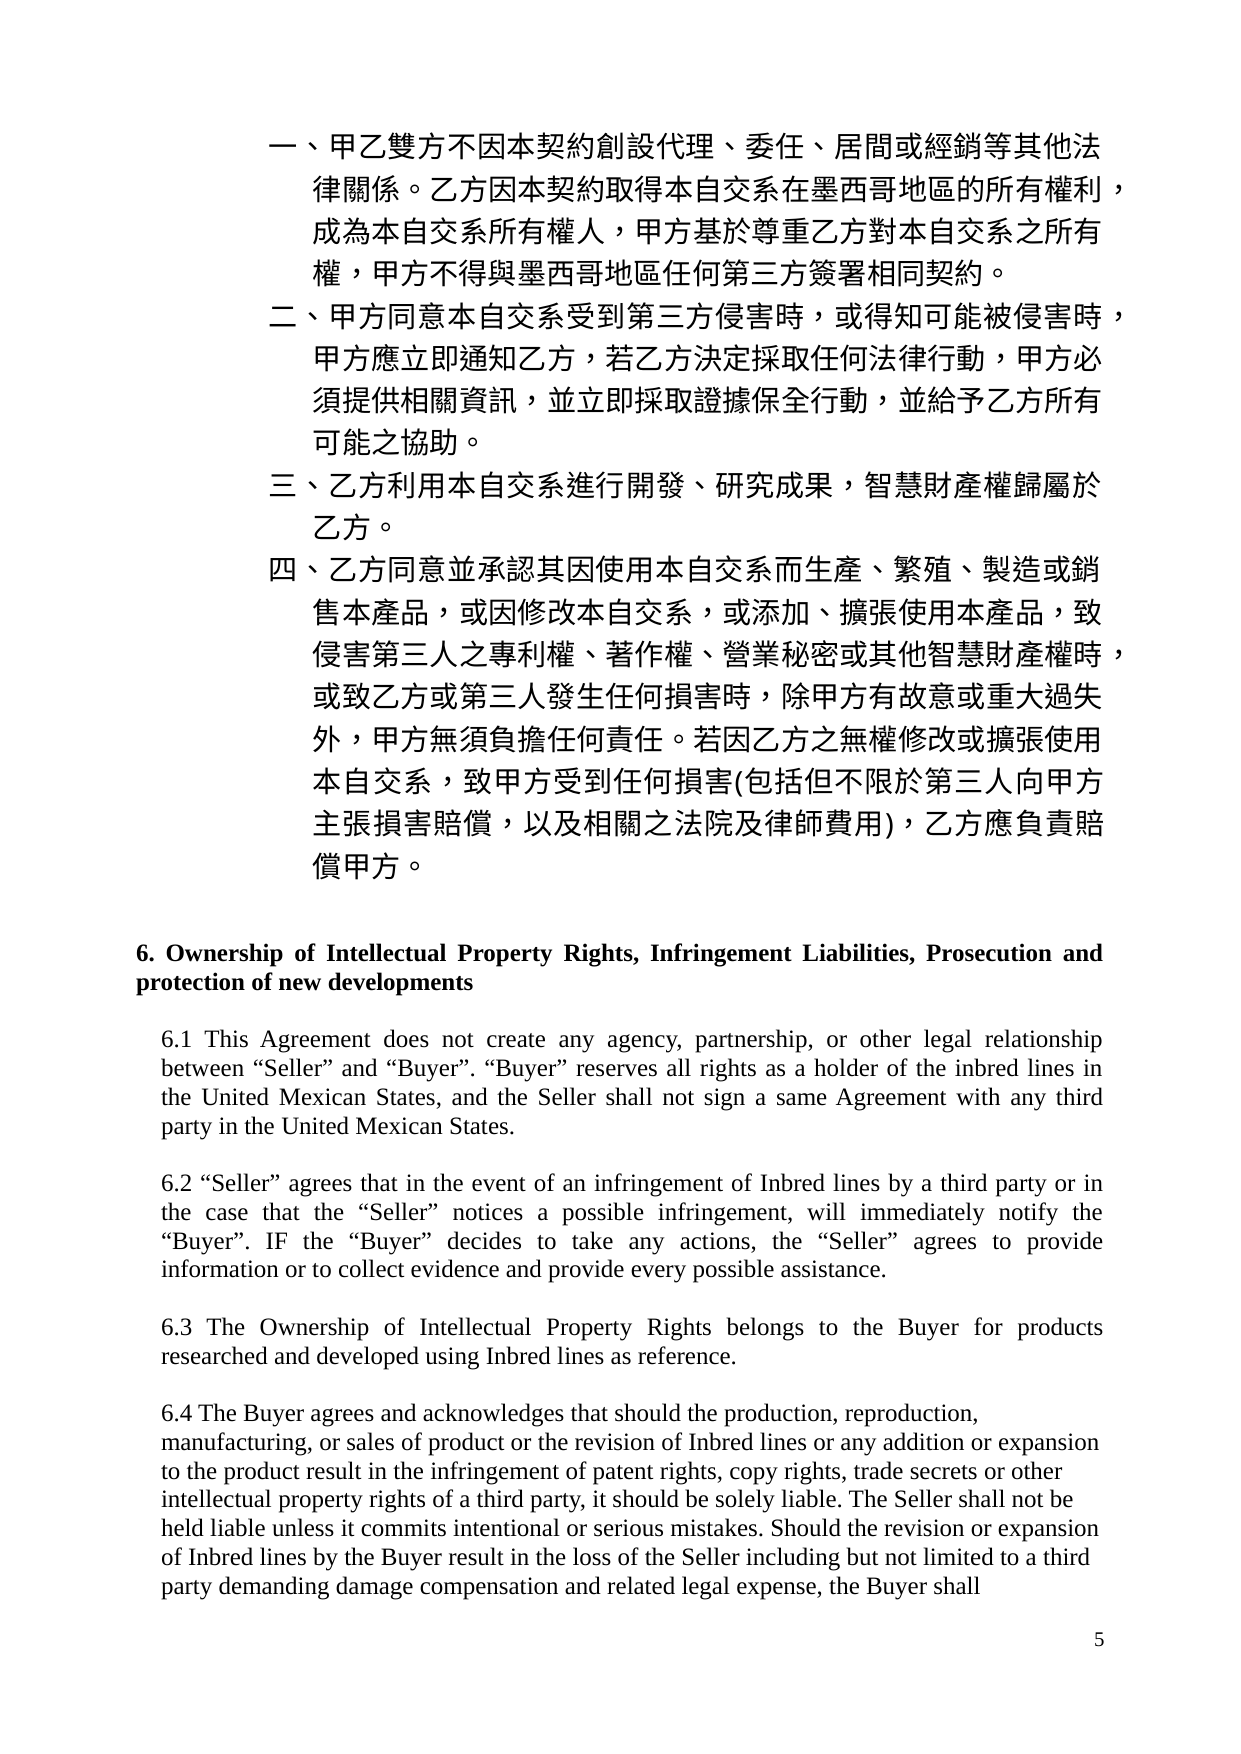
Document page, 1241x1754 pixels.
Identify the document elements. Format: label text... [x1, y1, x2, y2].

text 6.2 “Seller” agrees that in the event of an infringement of Inbred lines by a third party or in the case that the “Seller” notices a possible infringement, will immediately notify the “Buyer”. IF the “Buyer” decides to take any actions, the “Seller” agrees to provide information or to collect evidence and provide every possible assistance. [161, 1168, 1104, 1283]
text 6. Ownership of Intellectual Property Rights, Infringement Liabilities, Prosecution and protection of new developments [136, 938, 1104, 996]
text 二、甲方同意本自交系受到第三方侵害時，或得知可能被侵害時，甲方應立即通知乙方，若乙方決定採取任何法律行動，甲方必須提供相關資訊，並立即採取證據保全行動，並給予乙方所有可能之協助。 [268, 293, 1104, 462]
text 四、乙方同意並承認其因使用本自交系而生產、繁殖、製造或銷售本產品，或因修改本自交系，或添加、擴張使用本產品，致侵害第三人之專利權、著作權、營業秘密或其他智慧財產權時，或致乙方或第三人發生任何損害時，除甲方有故意或重大過失外，甲方無須負擔任何責任。若因乙方之無權修改或擴張使用本自交系，致甲方受到任何損害(包括但不限於第三人向甲方主張損害賠償，以及相關之法院及律師費用)，乙方應負責賠償甲方。 [268, 547, 1104, 886]
text 一、甲乙雙方不因本契約創設代理、委任、居間或經銷等其他法律關係。乙方因本契約取得本自交系在墨西哥地區的所有權利，成為本自交系所有權人，甲方基於尊重乙方對本自交系之所有權，甲方不得與墨西哥地區任何第三方簽署相同契約。 [268, 124, 1104, 293]
text 6.1 This Agreement does not create any agency, partnership, or other legal relationship between “Seller” and “Buyer”. “Buyer” reserves all rights as a holder of the inbred lines in the United Mexican States, and the Seller shall not sign a same Agreement with any third party in the United Mexican States. [161, 1024, 1104, 1139]
text 6.3 The Ownership of Intellectual Property Rights belongs to the Buyer for products researched and developed using Inbred lines as reference. [161, 1312, 1104, 1369]
text 三、乙方利用本自交系進行開發、研究成果，智慧財產權歸屬於乙方。 [268, 462, 1104, 547]
text 6.4 The Buyer agrees and acknowledges that should the production, reproduction, manufacturing, or sales of product or the revision of Inbred lines or any addition or expansion to the product result in the infringement of patent rights, copy rights, trade secrets or other intellectual property rights of a third party, it should be solely liable. The Seller shall not be held liable unless it commits intentional or serious mistakes. Should the revision or expansion of Inbred lines by the Buyer result in the loss of the Seller including but not limited to a third party demanding damage compensation and related legal expense, the Buyer shall [161, 1398, 1104, 1599]
